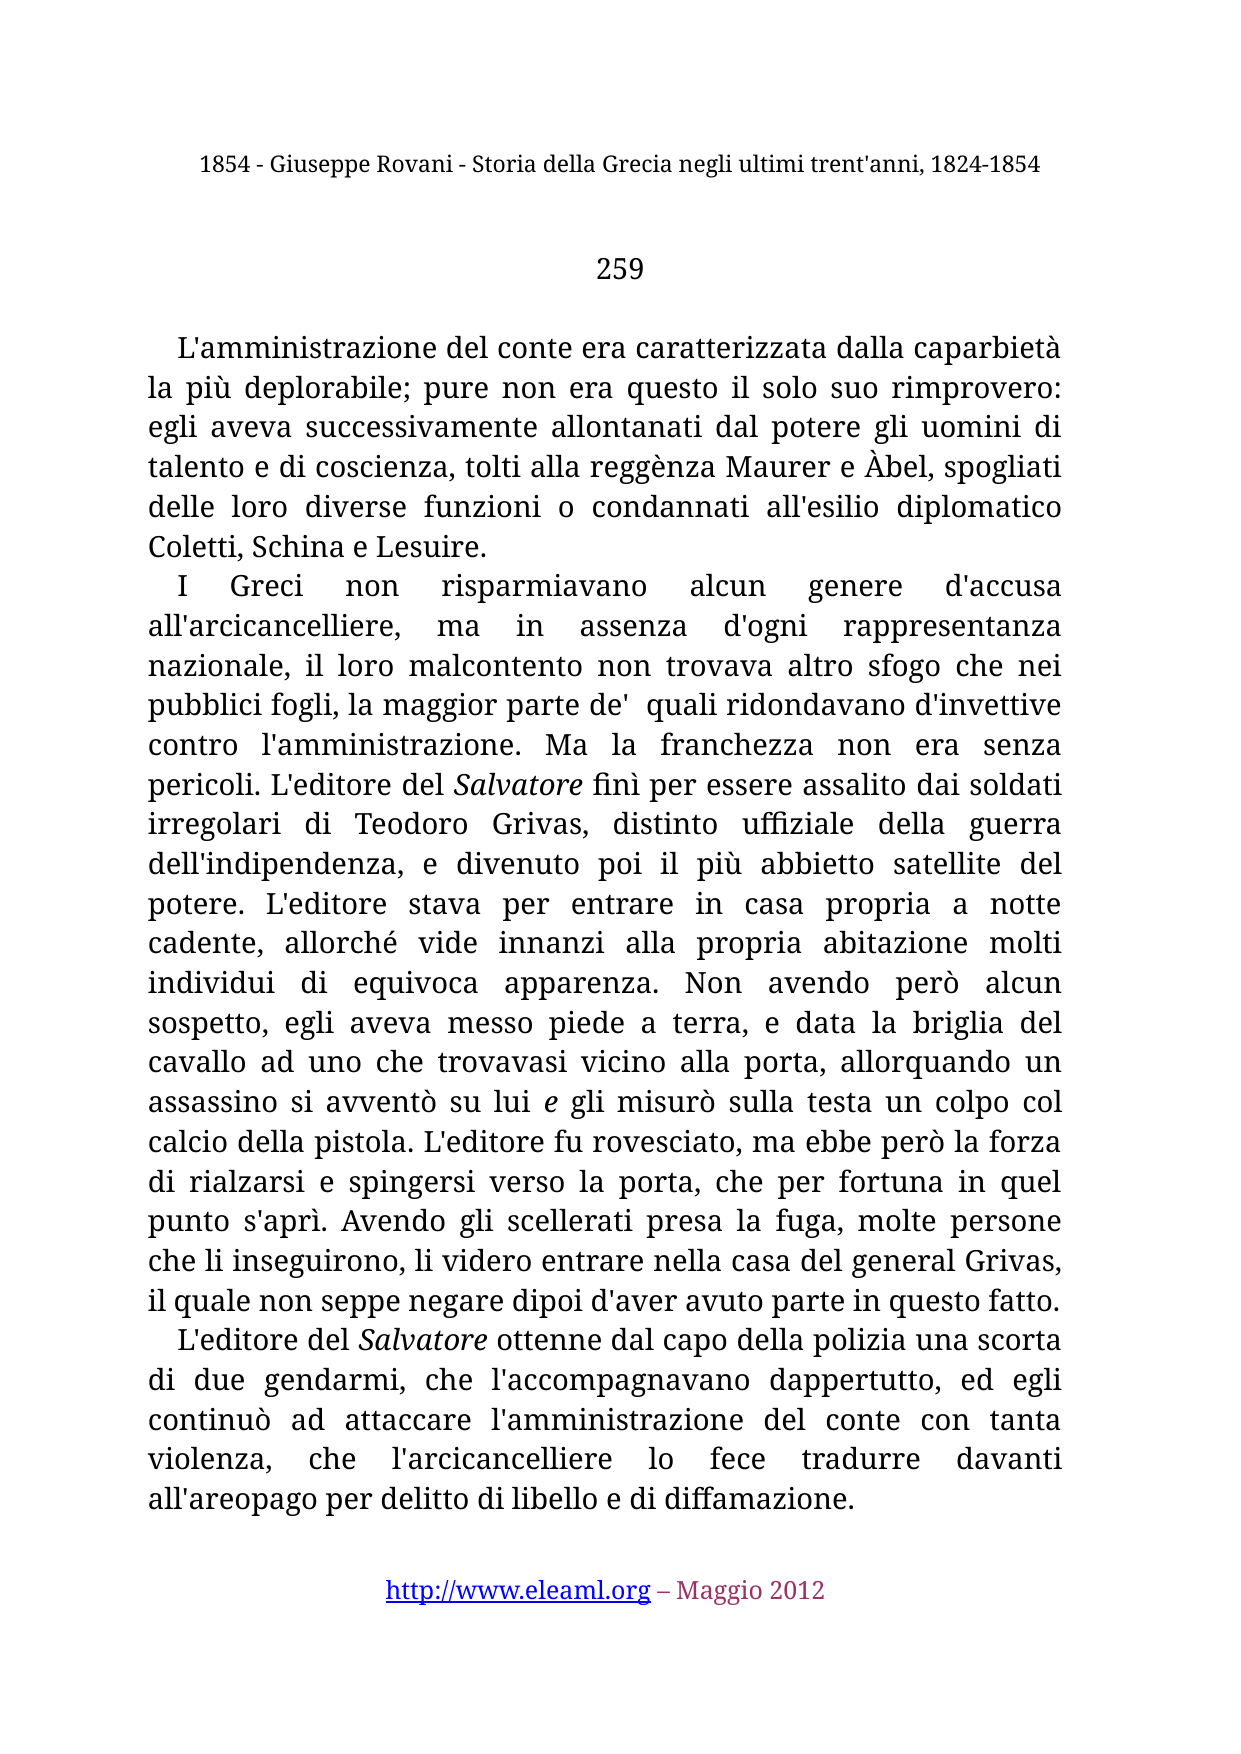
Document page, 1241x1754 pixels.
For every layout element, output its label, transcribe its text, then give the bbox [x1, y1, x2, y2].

text I Greci non risparmiavano alcun genere d'accusa all'arcicancelliere, ma in assenza d'ogni rappresentanza nazionale, il loro malcontento non trovava altro sfogo che nei pubblici fogli, la maggior parte de' quali ridondavano d'invettive contro l'amministrazione. Ma la franchezza non era senza pericoli. L'editore del Salvatore finì per essere assalito dai soldati irregolari di Teodoro Grivas, distinto uffiziale della guerra dell'indipendenza, e divenuto poi il più abbietto satellite del potere. L'editore stava per entrare in casa propria a notte cadente, allorché vide innanzi alla propria abitazione molti individui di equivoca apparenza. Non avendo però alcun sospetto, egli aveva messo piede a terra, e data la briglia del cavallo ad uno che trovavasi vicino alla porta, allorquando un assassino si avventò su lui e gli misurò sulla testa un colpo col calcio della pistola. L'editore fu rovesciato, ma ebbe però la forza di rialzarsi e spingersi verso la porta, che per fortuna in quel punto s'aprì. Avendo gli scellerati presa la fuga, molte persone che li inseguirono, li videro entrare nella casa del general Grivas, il quale non seppe negare dipoi d'aver avuto parte in questo fatto. [148, 566, 1063, 1319]
text L'amministrazione del conte era caratterizzata dalla caparbietà la più deplorabile; pure non era questo il solo suo rimprovero: egli aveva successivamente allontanati dal potere gli uomini di talento e di coscienza, tolti alla reggènza Maurer e Àbel, spogliati delle loro diverse funzioni o condannati all'esilio diplomatico Coletti, Schina e Lesuire. [148, 327, 1063, 566]
text L'editore del Salvatore ottenne dal capo della polizia una scorta di due gendarmi, che l'accompagnavano dappertutto, ed egli continuò ad attaccare l'amministrazione del conte con tanta violenza, che l'arcicancelliere lo fece tradurre davanti all'areopago per delitto di libello e di diffamazione. [148, 1319, 1063, 1518]
text 259 [148, 248, 1063, 288]
